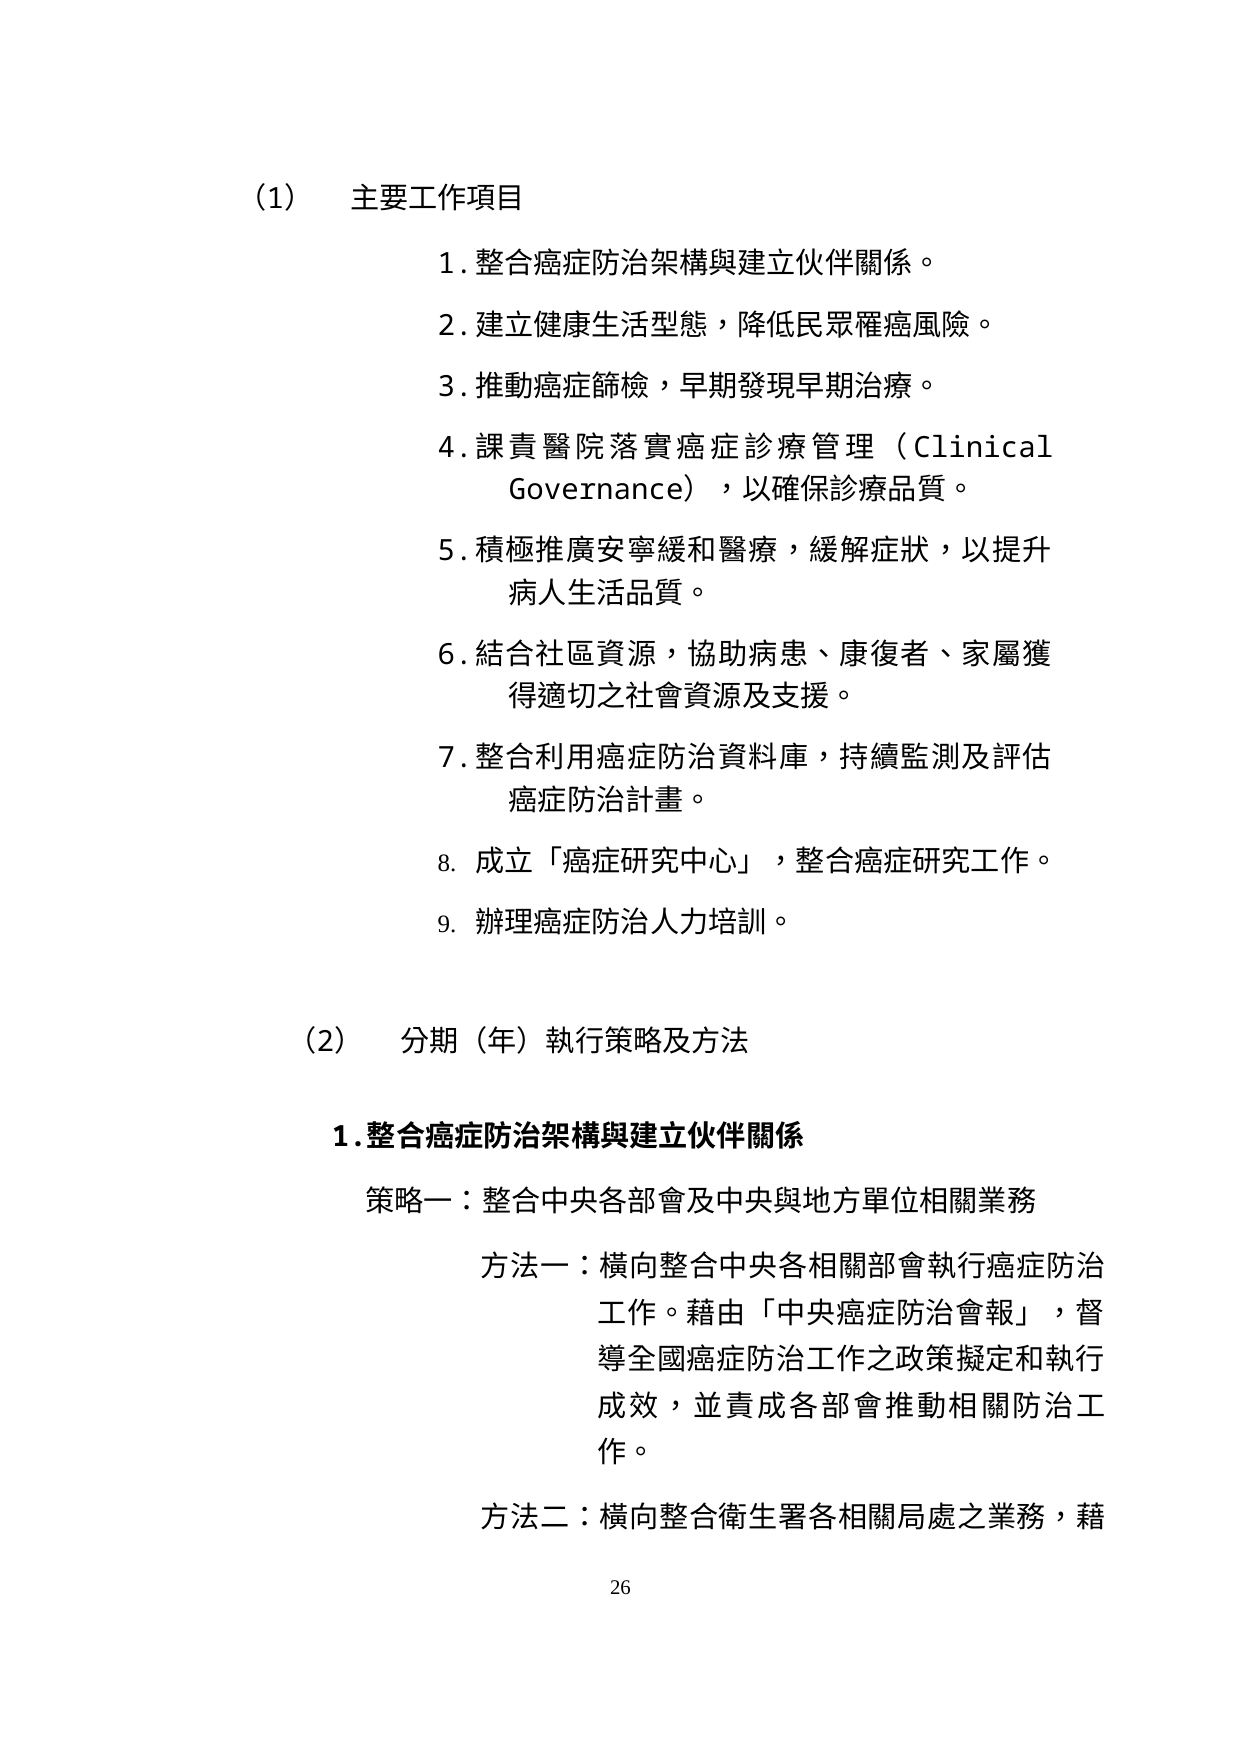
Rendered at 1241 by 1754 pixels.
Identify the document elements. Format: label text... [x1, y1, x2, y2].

table_header 1.整合癌症防治架構與建立伙伴關係 策略一：整合中央各部會及中央與地方單位相關業務 方法一：橫向整合中央各相關部會執行癌症防治工作。藉由「中央癌症防治會報」，督導全國癌症防治工作之政策擬定和執行成效，並責成各部會推動相關防治工作。 方法二：橫向整合衛生署各相關局處之業務，藉 [329, 1112, 1109, 1536]
list 積極推廣安寧緩和醫療，緩解症狀，以提升病人生活品質。 [437, 527, 1053, 612]
list 分期（年）執行策略及方法 [287, 1018, 1053, 1060]
list 建立健康生活型態，降低民眾罹癌風險。 [437, 301, 1053, 343]
list 結合社區資源，協助病患、康復者、家屬獲得適切之社會資源及支援。 [437, 630, 1053, 715]
list 整合利用癌症防治資料庫，持續監測及評估癌症防治計畫。 [437, 734, 1053, 818]
list 主要工作項目 [237, 175, 1053, 217]
list 課責醫院落實癌症診療管理（Clinical Governance），以確保診療品質。 [437, 423, 1053, 508]
list 辦理癌症防治人力培訓。 [437, 898, 1053, 941]
list 成立「癌症研究中心」，整合癌症研究工作。 [437, 837, 1053, 879]
list 推動癌症篩檢，早期發現早期治療。 [437, 362, 1053, 405]
list 整合癌症防治架構與建立伙伴關係。 [437, 240, 1053, 282]
